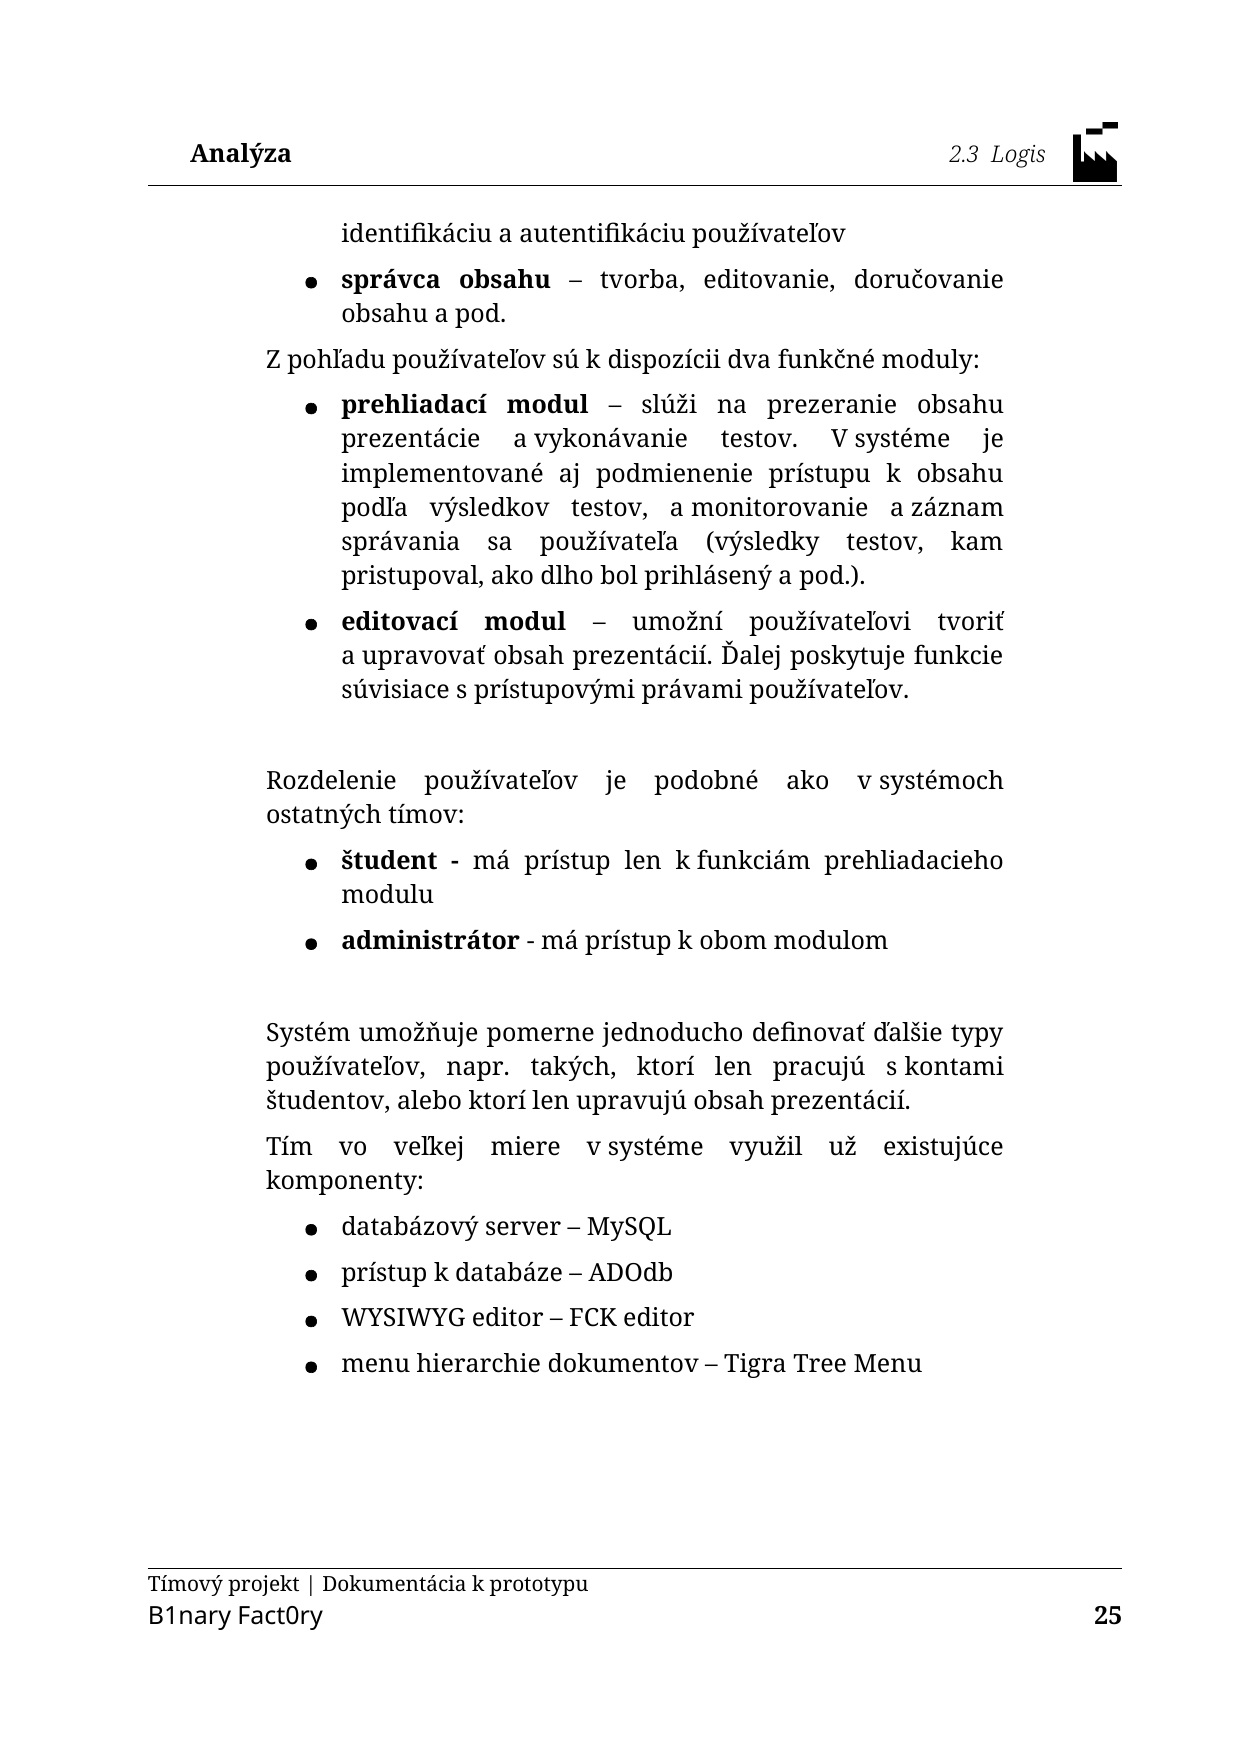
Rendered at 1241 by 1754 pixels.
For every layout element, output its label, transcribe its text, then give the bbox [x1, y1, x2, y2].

list prehliadací modul – slúži na prezeranie obsahu prezentácie a vykonávanie testov. V systéme je implementované aj podmienenie prístupu k obsahu podľa výsledkov testov, a monitorovanie a záznam správania sa používateľa (výsledky testov, kam pristupoval, ako dlho bol prihlásený a pod.). [303, 387, 1004, 591]
list administrátor - má prístup k obom modulom [303, 923, 1004, 957]
list menu hierarchie dokumentov – Tigra Tree Menu [303, 1346, 1004, 1380]
picture [1073, 122, 1118, 182]
text Rozdelenie používateľov je podobné ako v systémoch ostatných tímov: [266, 763, 1004, 831]
list študent - má prístup len k funkciám prehliadacieho modulu [303, 843, 1004, 911]
list editovací modul – umožní používateľovi tvoriť a upravovať obsah prezentácií. Ďalej poskytuje funkcie súvisiace s prístupovými právami používateľov. [303, 603, 1004, 705]
text Tím vo veľkej miere v systéme využil už existujúce komponenty: [266, 1128, 1004, 1197]
list prístup k databáze – ADOdb [303, 1254, 1004, 1288]
text Z pohľadu používateľov sú k dispozícii dva funkčné moduly: [266, 341, 1004, 375]
list identifikáciu a autentifikáciu používateľov [303, 216, 1004, 249]
list WYSIWYG editor – FCK editor [303, 1300, 1004, 1334]
list správca obsahu – tvorba, editovanie, doručovanie obsahu a pod. [303, 261, 1004, 329]
list databázový server – MySQL [303, 1208, 1004, 1242]
text Systém umožňuje pomerne jednoducho definovať ďalšie typy používateľov, napr. takých, ktorí len pracujú s kontami študentov, alebo ktorí len upravujú obsah prezentácií. [266, 1014, 1004, 1117]
